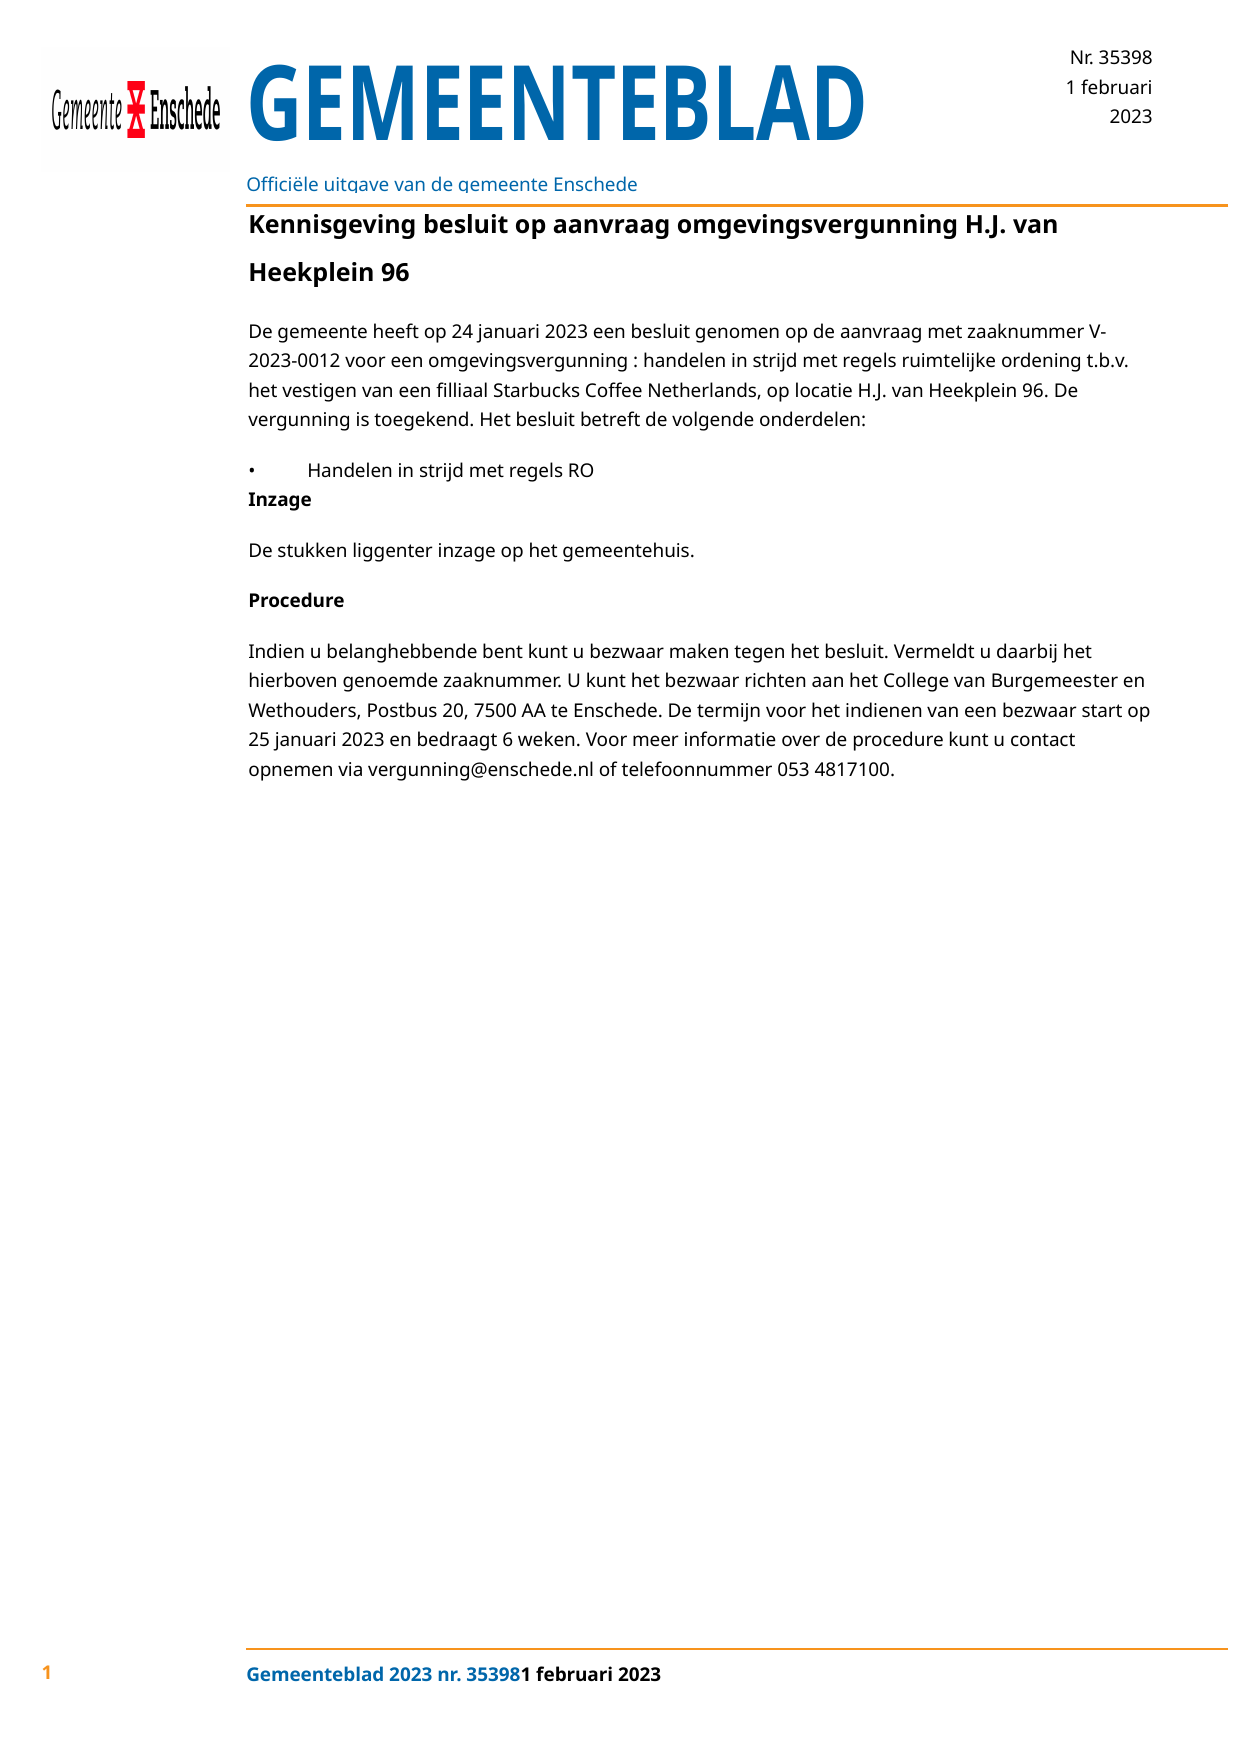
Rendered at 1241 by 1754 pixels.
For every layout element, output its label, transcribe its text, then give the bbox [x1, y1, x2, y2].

text Procedure [248, 587, 1152, 613]
text De stukken liggenter inzage op het gemeentehuis. [248, 537, 1152, 563]
picture [41, 47, 231, 172]
list Handelen in strijd met regels RO [248, 457, 1152, 483]
text Kennisgeving besluit op aanvraag omgevingsvergunning H.J. van Heekplein 96 [248, 207, 1152, 288]
text Inzage [248, 487, 1152, 512]
text Indien u belanghebbende bent kunt u bezwaar maken tegen het besluit. Vermeldt u daarbij het hierboven genoemde zaaknummer. U kunt het bezwaar richten aan het College van Burgemees­ter en Wethouders, Postbus 20, 7500 AA te Enschede. De termijn voor het indienen van een bezwaar start op 25 januari 2023 en bedraagt 6 weken. Voor meer informatie over de procedure kunt u contact opnemen via vergunning@enschede.nl of telefoonnummer 053 4817100. [248, 638, 1152, 782]
text De gemeente heeft op 24 januari 2023 een besluit genomen op de aanvraag met zaaknummer V-2023-0012 voor een omgevingsvergunning : handelen in strijd met regels ruimtelijke ordening t.b.v. het vestigen van een filliaal Starbucks Coffee Netherlands, op locatie H.J. van Heekplein 96. De vergunning is toegekend. Het besluit betreft de volgende onderdelen: [248, 318, 1152, 432]
